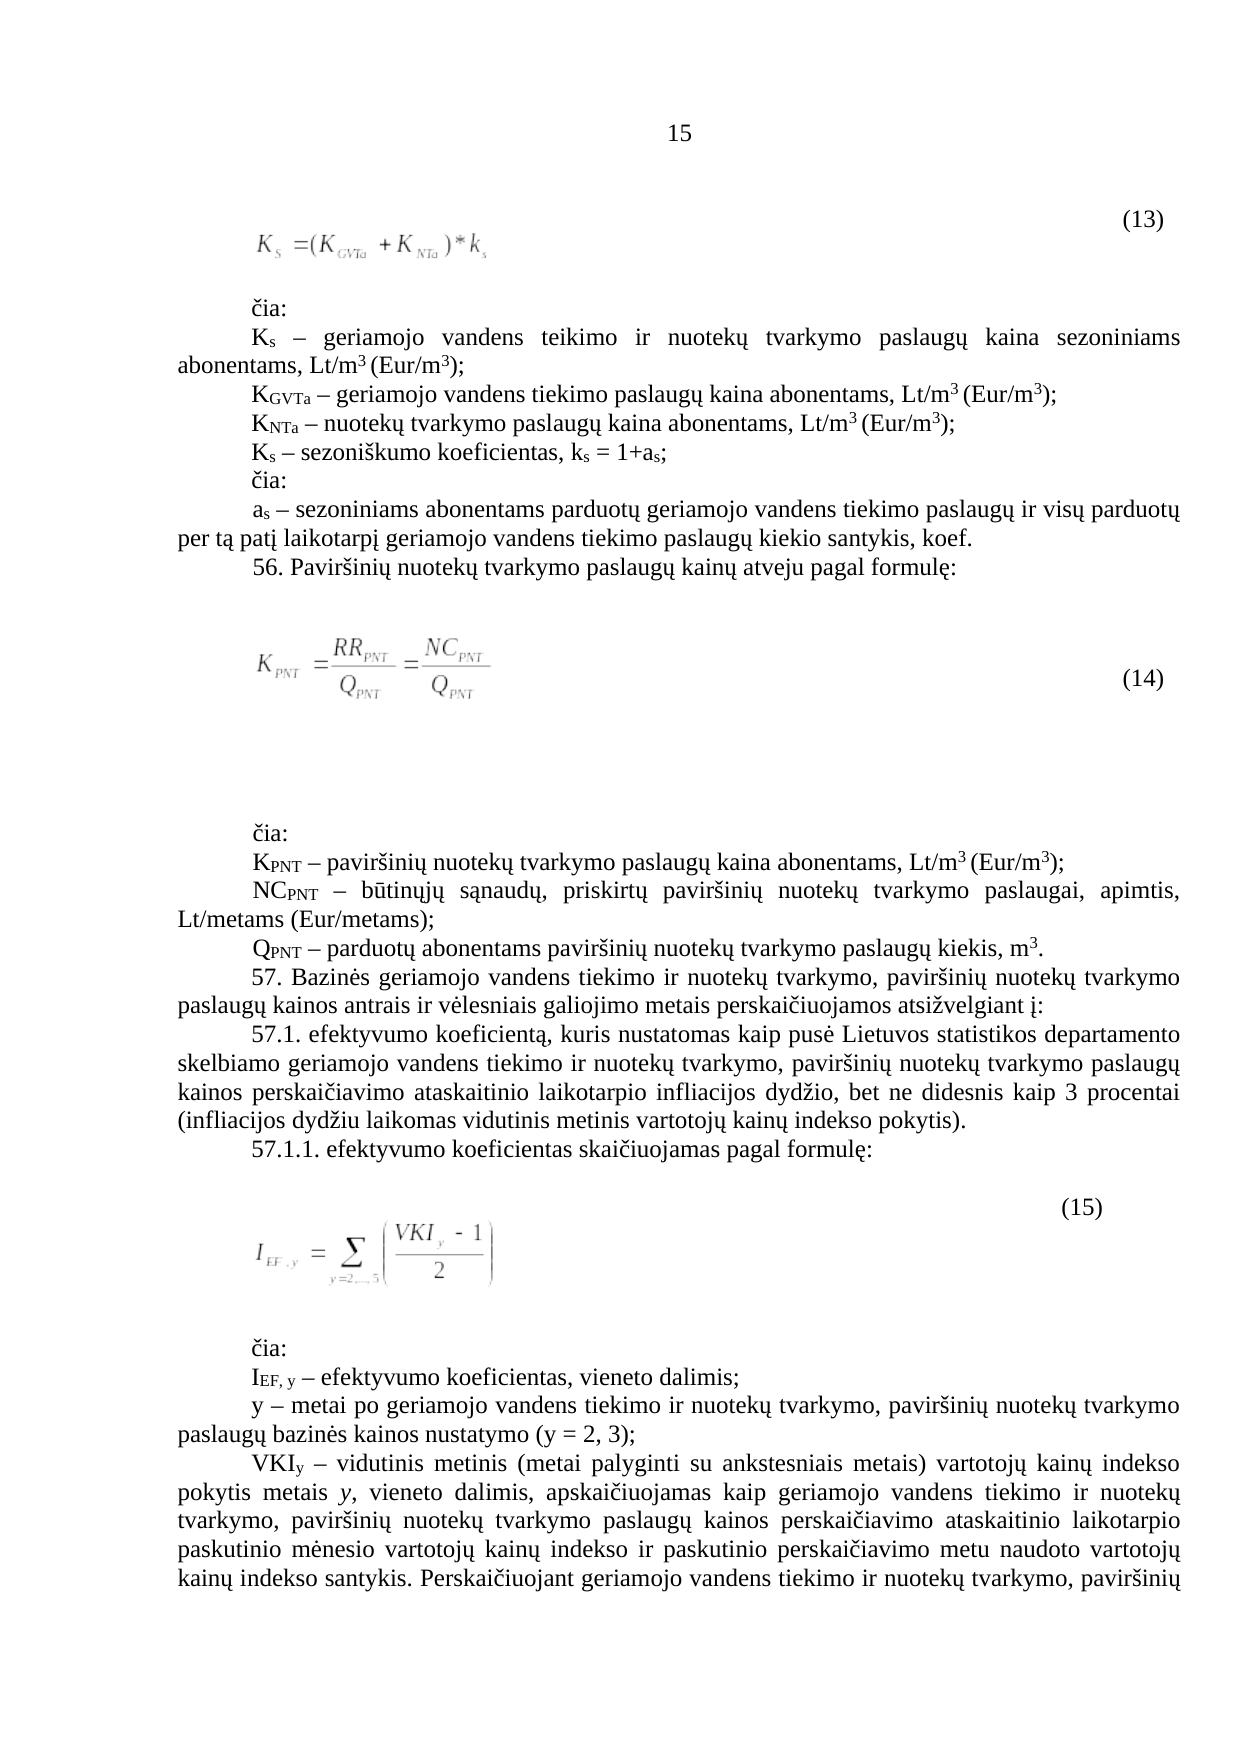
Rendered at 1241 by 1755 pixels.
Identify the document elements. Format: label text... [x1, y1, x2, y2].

text IEF, y – efektyvumo koeficientas, vieneto dalimis; [207, 1362, 1181, 1390]
text as – sezoniniams abonentams parduotų geriamojo vandens tiekimo paslaugų ir visų parduotų per tą patį laikotarpį geriamojo vandens tiekimo paslaugų kiekio santykis, koef. [177, 494, 1181, 552]
text čia: [207, 293, 1181, 322]
text 57.1. efektyvumo koeficientą, kuris nustatomas kaip pusė Lietuvos statistikos departamento skelbiamo geriamojo vandens tiekimo ir nuotekų tvarkymo, paviršinių nuotekų tvarkymo paslaugų kainos perskaičiavimo ataskaitinio laikotarpio infliacijos dydžio, bet ne didesnis kaip 3 procentai (infliacijos dydžiu laikomas vidutinis metinis vartotojų kainų indekso pokytis). [177, 1019, 1181, 1134]
text VKIy – vidutinis metinis (metai palyginti su ankstesniais metais) vartotojų kainų indekso pokytis metais y, vieneto dalimis, apskaičiuojamas kaip geriamojo vandens tiekimo ir nuotekų tvarkymo, paviršinių nuotekų tvarkymo paslaugų kainos perskaičiavimo ataskaitinio laikotarpio paskutinio mėnesio vartotojų kainų indekso ir paskutinio perskaičiavimo metu naudoto vartotojų kainų indekso santykis. Perskaičiuojant geriamojo vandens tiekimo ir nuotekų tvarkymo, paviršinių [177, 1448, 1181, 1592]
text KNTa – nuotekų tvarkymo paslaugų kaina abonentams, Lt/m3 (Eur/m3); [177, 408, 1181, 437]
text čia: [177, 775, 1181, 847]
text y – metai po geriamojo vandens tiekimo ir nuotekų tvarkymo, paviršinių nuotekų tvarkymo paslaugų bazinės kainos nustatymo (y = 2, 3); [177, 1390, 1181, 1448]
text 57. Bazinės geriamojo vandens tiekimo ir nuotekų tvarkymo, paviršinių nuotekų tvarkymo paslaugų kainos antrais ir vėlesniais galiojimo metais perskaičiuojamos atsižvelgiant į: [177, 962, 1181, 1019]
text Ks – sezoniškumo koeficientas, ks = 1+as; [207, 437, 1181, 466]
text 57.1.1. efektyvumo koeficientas skaičiuojamas pagal formulę: [251, 1134, 1181, 1163]
text (15) [251, 1192, 1181, 1292]
text čia: [251, 1333, 1181, 1362]
text 56. Paviršinių nuotekų tvarkymo paslaugų kainų atveju pagal formulę: [177, 552, 1181, 581]
text (13) [177, 204, 1181, 264]
text čia: [207, 466, 1181, 494]
text NCPNT – būtinųjų sąnaudų, priskirtų paviršinių nuotekų tvarkymo paslaugai, apimtis, Lt/metams (Eur/metams); [177, 876, 1181, 933]
text Ks – geriamojo vandens teikimo ir nuotekų tvarkymo paslaugų kaina sezoniniams abonentams, Lt/m3 (Eur/m3); [177, 322, 1181, 379]
text (14) [177, 609, 1181, 703]
text KGVTa – geriamojo vandens tiekimo paslaugų kaina abonentams, Lt/m3 (Eur/m3); [177, 379, 1181, 408]
text KPNT – paviršinių nuotekų tvarkymo paslaugų kaina abonentams, Lt/m3 (Eur/m3); [177, 847, 1181, 876]
text QPNT – parduotų abonentams paviršinių nuotekų tvarkymo paslaugų kiekis, m3. [177, 933, 1181, 962]
